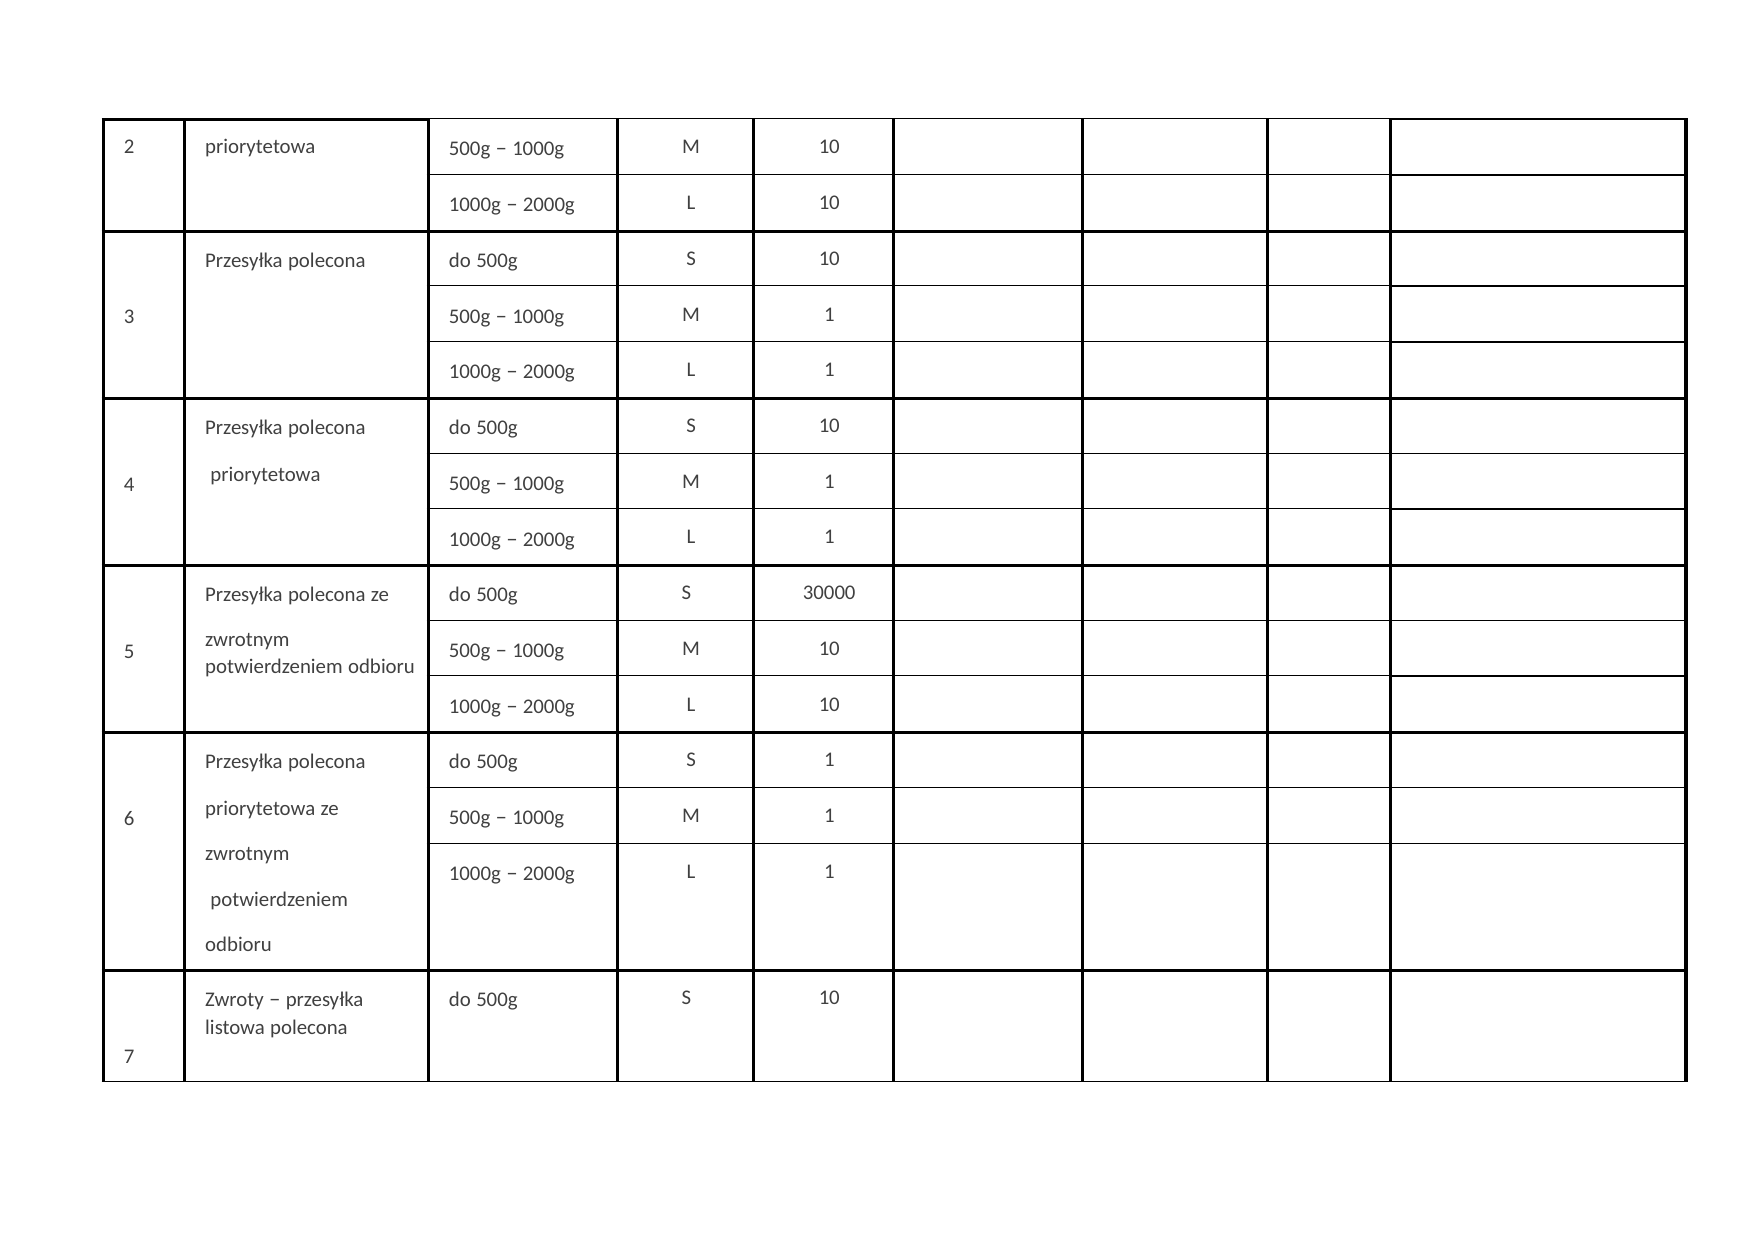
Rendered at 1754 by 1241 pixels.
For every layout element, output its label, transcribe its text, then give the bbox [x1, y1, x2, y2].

table_cell [895, 400, 1081, 452]
table_cell do 500g [430, 972, 616, 1081]
table_cell 1 [755, 788, 892, 843]
table_cell [1392, 972, 1684, 1081]
table_cell [1392, 233, 1684, 285]
table_cell 10 [755, 175, 892, 229]
table_cell M [619, 788, 752, 843]
table_cell [1084, 175, 1266, 229]
table_cell L [619, 342, 752, 397]
table_cell [1392, 734, 1684, 787]
table_cell [1392, 287, 1684, 341]
table_cell do 500g [430, 734, 616, 787]
table_cell [1269, 509, 1389, 564]
table_cell do 500g [430, 233, 616, 285]
table_cell [1269, 567, 1389, 620]
table_cell 500g – 1000g [430, 119, 616, 174]
table_cell Przesyłka polecona ze zwrotnym potwierdzeniem odbioru [186, 567, 427, 731]
table_cell [1084, 972, 1266, 1081]
table_cell [1084, 567, 1266, 620]
table_cell [1084, 676, 1266, 731]
table_cell [1084, 621, 1266, 675]
table_cell [895, 972, 1081, 1081]
table_cell 500g – 1000g [430, 621, 616, 675]
table_cell [1269, 119, 1389, 174]
table_cell [1084, 454, 1266, 508]
table_cell [895, 119, 1081, 174]
table_cell [895, 621, 1081, 675]
table_cell L [619, 676, 752, 731]
table_cell [1269, 621, 1389, 675]
table_cell [1084, 400, 1266, 452]
table_cell S [619, 734, 752, 787]
table_cell 10 [755, 233, 892, 285]
table_cell 1000g – 2000g [430, 676, 616, 731]
table_cell [895, 175, 1081, 229]
table_cell S [619, 567, 752, 620]
table_cell L [619, 844, 752, 969]
table_cell 500g – 1000g [430, 286, 616, 341]
table_cell L [619, 175, 752, 229]
table_cell [895, 342, 1081, 397]
table_cell 500g – 1000g [430, 454, 616, 508]
table_cell M [619, 454, 752, 508]
table_cell 10 [755, 400, 892, 452]
table_cell Przesyłka polecona priorytetowa ze zwrotnym potwierdzeniem odbioru [186, 734, 427, 969]
table_cell [1392, 677, 1684, 731]
table_cell [895, 454, 1081, 508]
table_cell 1 [755, 342, 892, 397]
table_cell Zwroty – przesyłka listowa polecona [186, 972, 427, 1081]
table_cell [1084, 233, 1266, 285]
table_cell [895, 676, 1081, 731]
table_cell [895, 233, 1081, 285]
table_cell [1392, 400, 1684, 452]
table_cell 1 [755, 844, 892, 969]
table_cell 1000g – 2000g [430, 175, 616, 229]
table_cell priorytetowa [186, 121, 427, 229]
table_cell [895, 844, 1081, 969]
table_cell 1000g – 2000g [430, 844, 616, 969]
table_cell [1269, 844, 1389, 969]
table_cell [1269, 676, 1389, 731]
table_cell [1084, 788, 1266, 843]
table_cell 1000g – 2000g [430, 342, 616, 397]
table_cell [1392, 120, 1684, 174]
table_cell [1269, 788, 1389, 843]
table_cell 6 [105, 734, 183, 969]
table_cell 10 [755, 676, 892, 731]
table_cell S [619, 400, 752, 452]
table_cell [1269, 175, 1389, 229]
table_cell [895, 567, 1081, 620]
table_cell [1084, 342, 1266, 397]
table_cell [1084, 119, 1266, 174]
table_cell L [619, 509, 752, 564]
table_cell 1 [755, 509, 892, 564]
table_cell [895, 286, 1081, 341]
table_cell M [619, 119, 752, 174]
table_cell [1392, 343, 1684, 397]
table_cell M [619, 286, 752, 341]
table_cell do 500g [430, 567, 616, 620]
table_cell do 500g [430, 400, 616, 452]
table_cell [1084, 286, 1266, 341]
table_cell S [619, 972, 752, 1081]
table_cell [895, 788, 1081, 843]
table_cell [1084, 509, 1266, 564]
table_cell [1269, 286, 1389, 341]
table_cell [1269, 400, 1389, 452]
table_cell [1392, 788, 1684, 843]
table_cell [895, 734, 1081, 787]
table_cell 3 [105, 233, 183, 397]
table_cell 5 [105, 567, 183, 731]
table_cell M [619, 621, 752, 675]
table_cell 1 [755, 286, 892, 341]
table_cell 1 [755, 454, 892, 508]
table_cell 10 [755, 119, 892, 174]
table_cell Przesyłka polecona priorytetowa [186, 400, 427, 564]
table_cell [1392, 176, 1684, 229]
table_cell 1000g – 2000g [430, 509, 616, 564]
table_cell Przesyłka polecona [186, 233, 427, 397]
table_cell [1084, 844, 1266, 969]
table_cell [1392, 567, 1684, 620]
table_cell [1392, 621, 1684, 675]
table_cell [1392, 844, 1684, 969]
table_cell 1 [755, 734, 892, 787]
table_cell [1392, 454, 1684, 508]
table_cell 10 [755, 972, 892, 1081]
table_cell [1269, 342, 1389, 397]
table_cell [1269, 734, 1389, 787]
table_cell 500g – 1000g [430, 788, 616, 843]
table_cell [895, 509, 1081, 564]
table_cell S [619, 233, 752, 285]
table_cell 30000 [755, 567, 892, 620]
table_cell 10 [755, 621, 892, 675]
table_cell [1392, 510, 1684, 564]
table_cell [1084, 734, 1266, 787]
table_cell 7 [105, 972, 183, 1081]
table_cell 2 [105, 121, 183, 229]
table_cell [1269, 972, 1389, 1081]
table_cell [1269, 233, 1389, 285]
table_cell [1269, 454, 1389, 508]
table_cell 4 [105, 400, 183, 564]
